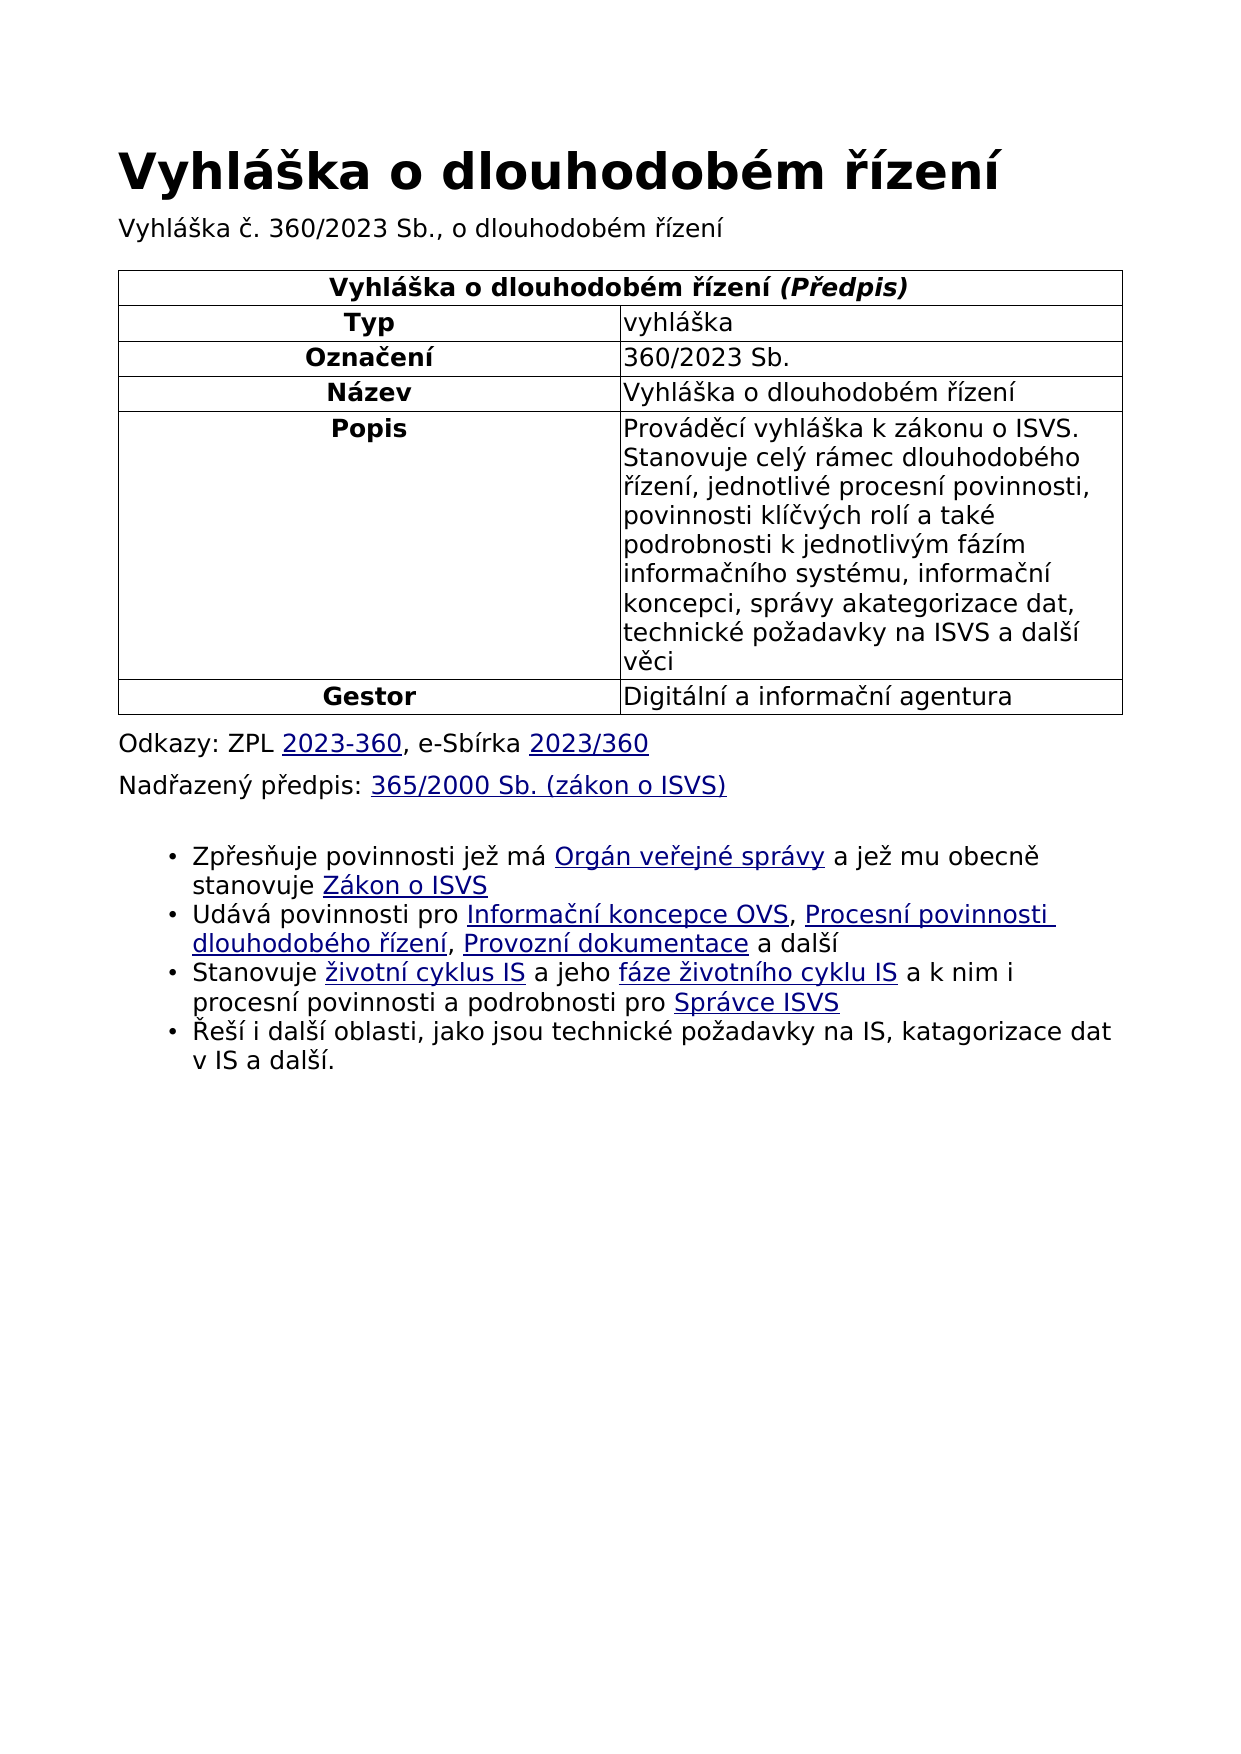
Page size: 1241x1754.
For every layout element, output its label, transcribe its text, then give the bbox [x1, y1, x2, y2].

table_cell Typ [119, 306, 620, 341]
table_cell Prováděcí vyhláška k zákonu o ISVS. Stanovuje celý rámec dlouhodobého řízení, jednotlivé procesní povinnosti, povinnosti klíčvých rolí a také podrobnosti k jednotlivým fázím informačního systému, informační koncepci, správy akategorizace dat, technické požadavky na ISVS a další věci [621, 412, 1122, 679]
list Udává povinnosti pro Informační koncepce OVS, Procesní povinnosti dlouhodobého řízení, Provozní dokumentace a další [177, 900, 1122, 959]
list Zpřesňuje povinnosti jež má Orgán veřejné správy a jež mu obecně stanovuje Zákon o ISVS [177, 842, 1122, 900]
text Nadřazený předpis: 365/2000 Sb. (zákon o ISVS) [118, 771, 1122, 800]
list Stanovuje životní cyklus IS a jeho fáze životního cyklu IS a k nim i procesní povinnosti a podrobnosti pro Správce ISVS [177, 959, 1122, 1017]
table_cell Název [119, 377, 620, 411]
text Vyhláška č. 360/2023 Sb., o dlouhodobém řízení [118, 214, 1122, 243]
table_cell vyhláška [621, 306, 1122, 341]
table_cell 360/2023 Sb. [621, 342, 1122, 376]
subtitle Vyhláška o dlouhodobém řízení [118, 143, 1122, 201]
table_cell Popis [119, 412, 620, 679]
table_cell Gestor [119, 680, 620, 714]
table_header Vyhláška o dlouhodobém řízení (Předpis) [119, 271, 1122, 305]
list Řeší i další oblasti, jako jsou technické požadavky na IS, katagorizace dat v IS a další. [177, 1017, 1122, 1075]
text Odkazy: ZPL 2023-360, e-Sbírka 2023/360 [118, 729, 1122, 758]
table_cell Označení [119, 342, 620, 376]
table_cell Digitální a informační agentura [621, 680, 1122, 714]
table_cell Vyhláška o dlouhodobém řízení [621, 377, 1122, 411]
